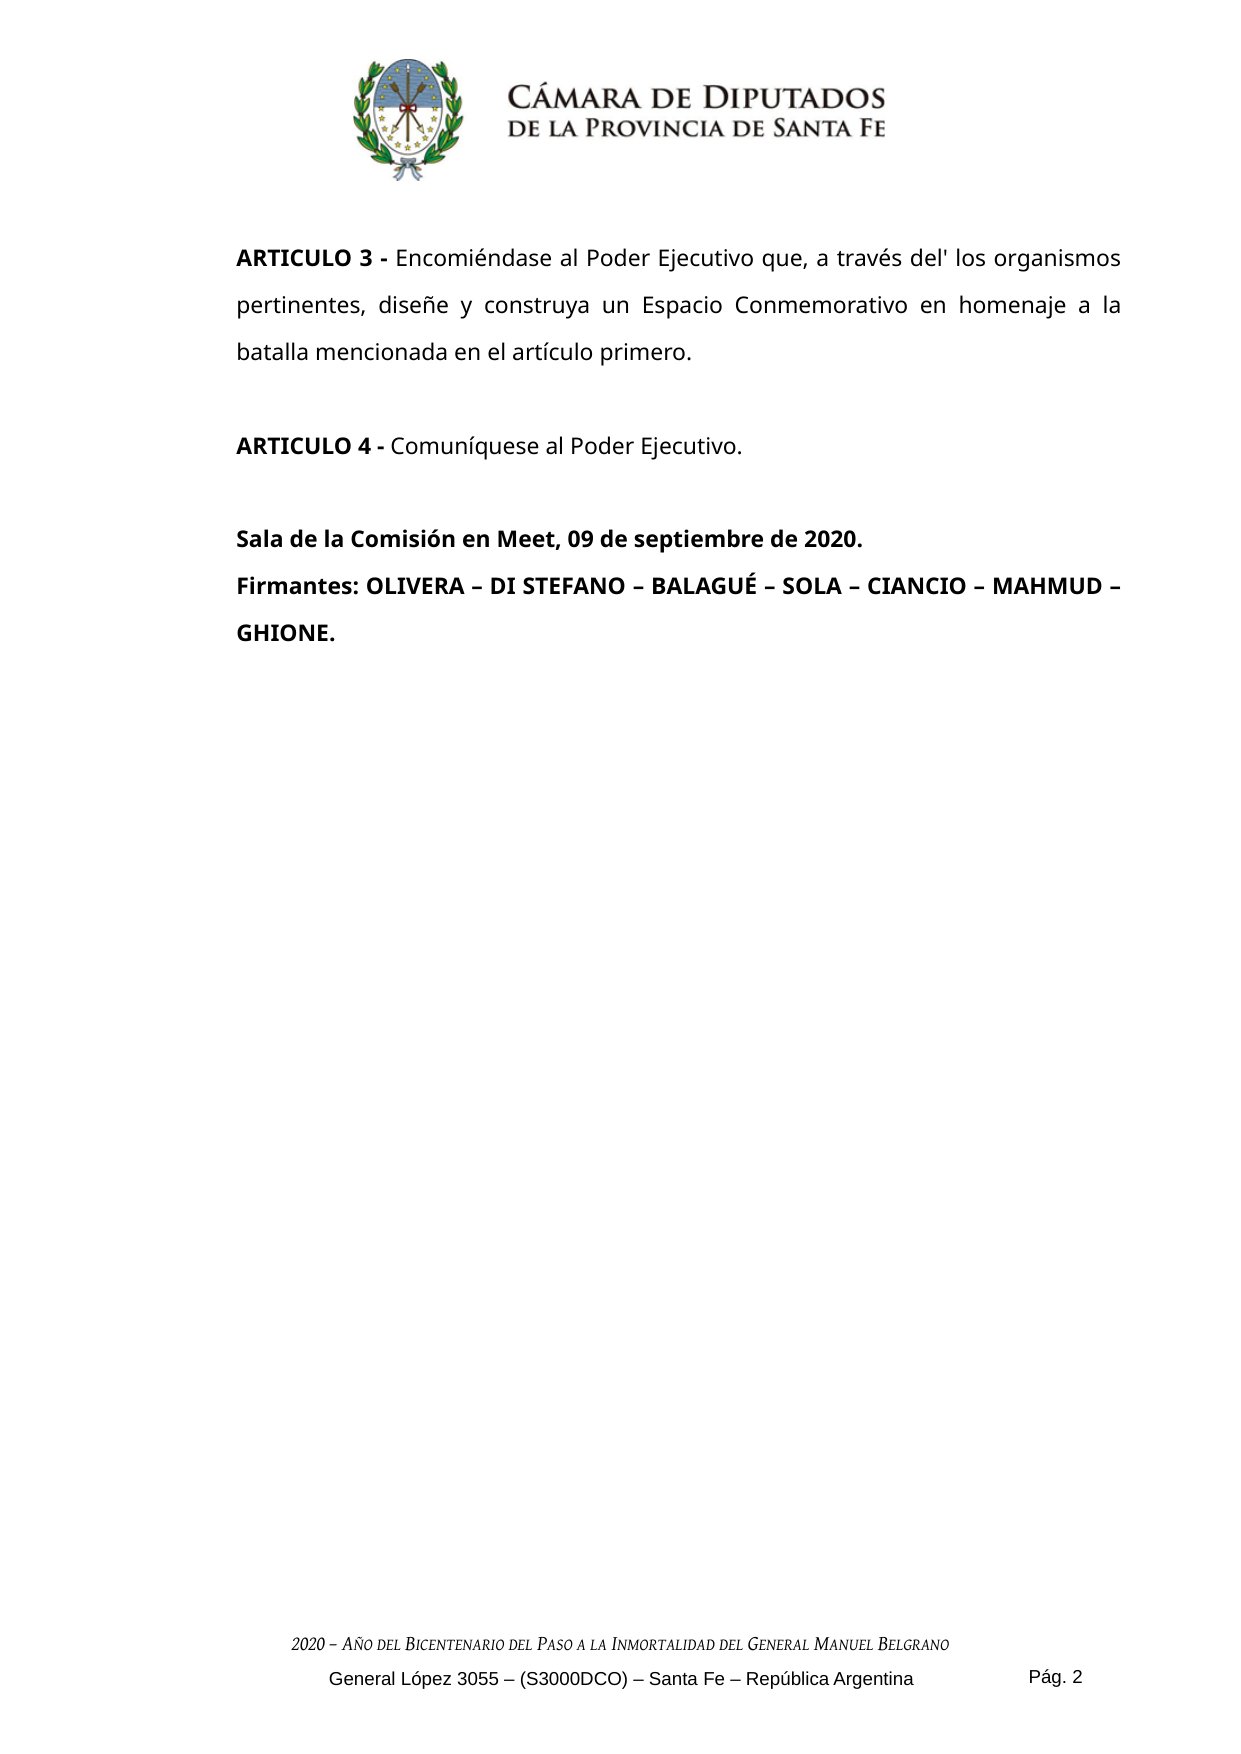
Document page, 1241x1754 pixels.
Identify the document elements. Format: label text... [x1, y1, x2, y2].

text ARTICULO 3 - Encomiéndase al Poder Ejecutivo que, a través del' los organismos pertinentes, diseñe y construya un Espacio Conmemorativo en homenaje a la batalla mencionada en el artículo primero. [236, 242, 1122, 367]
text ARTICULO 4 - Comuníquese al Poder Ejecutivo. [236, 430, 1122, 461]
text Firmantes: OLIVERA – DI STEFANO – BALAGUÉ – SOLA – CIANCIO – MAHMUD – GHIONE. [236, 570, 1122, 648]
text Sala de la Comisión en Meet, 09 de septiembre de 2020. [236, 523, 1122, 555]
